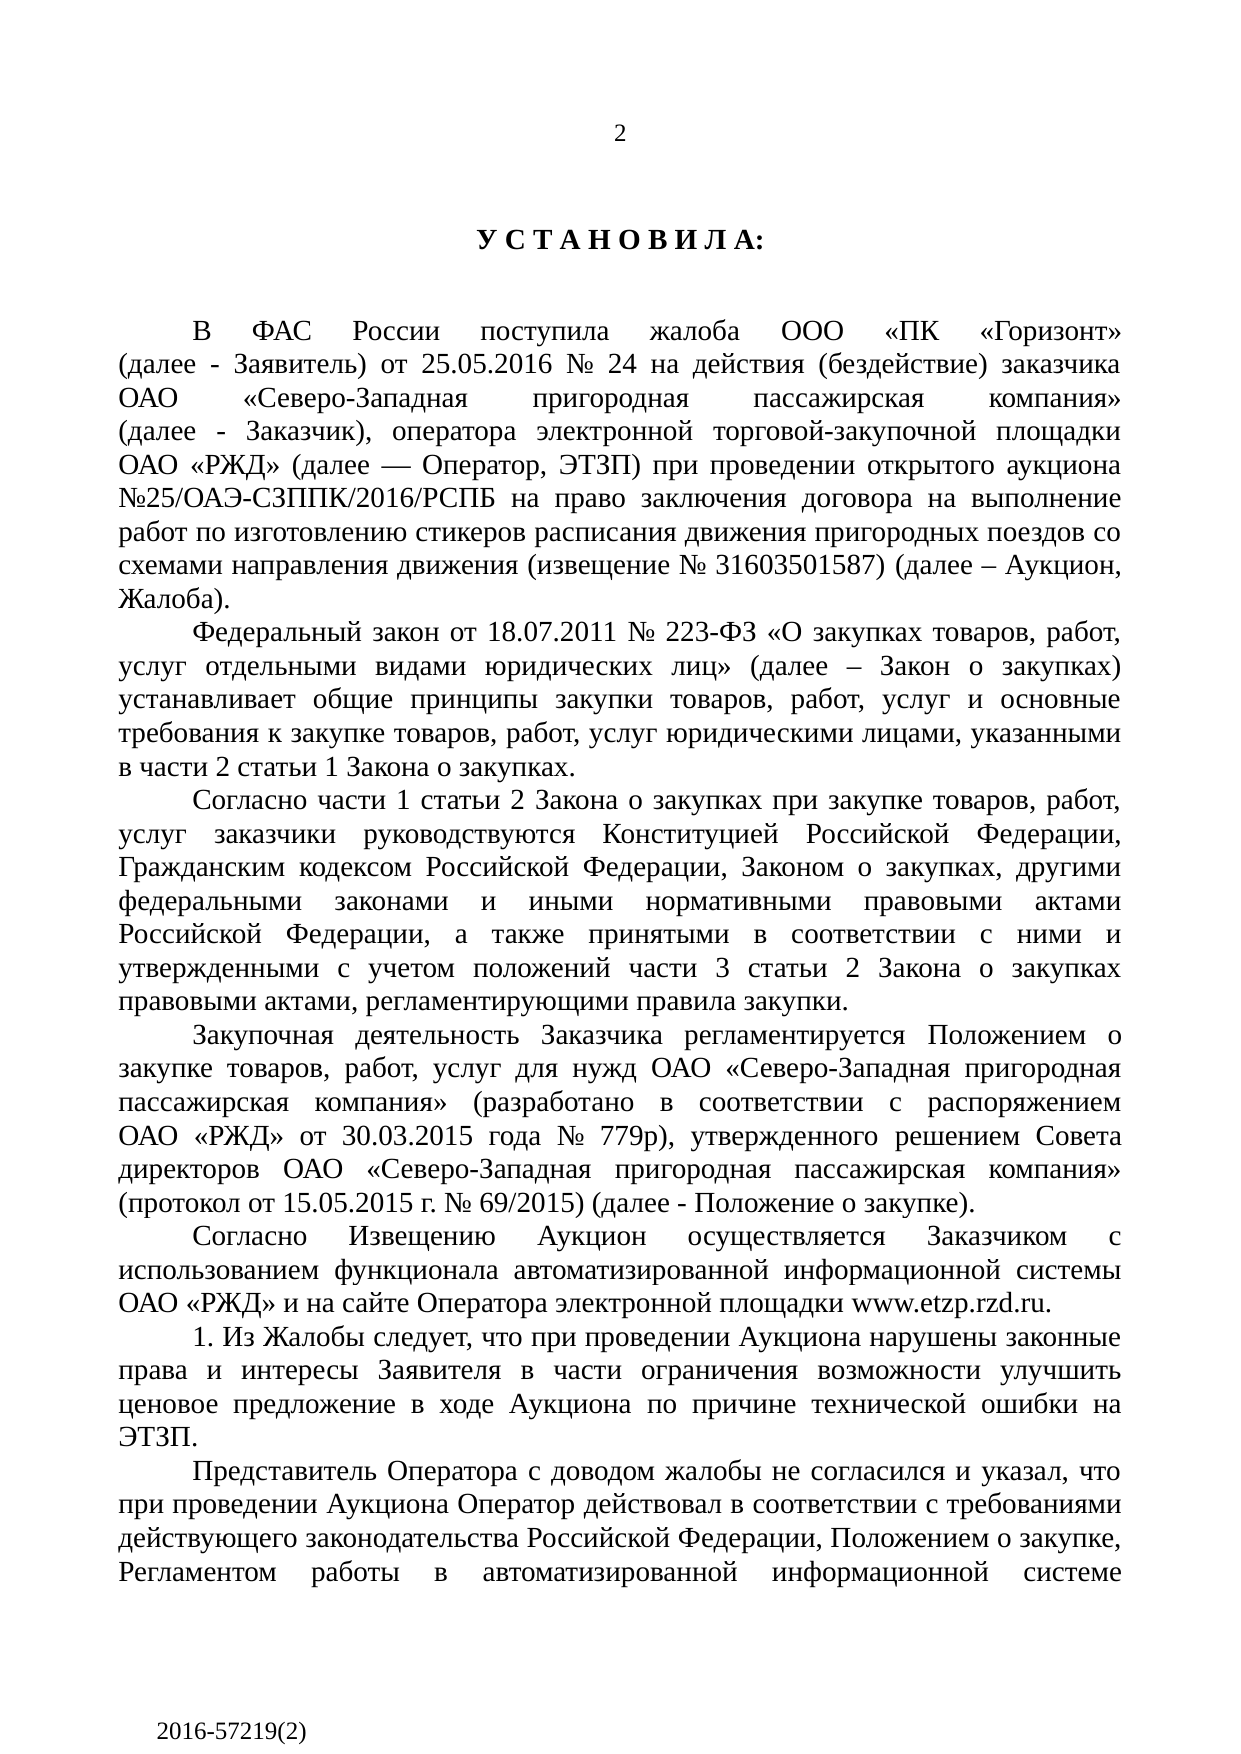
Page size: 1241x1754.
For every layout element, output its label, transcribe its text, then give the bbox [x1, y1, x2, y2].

text У С Т А Н О В И Л А: [118, 222, 1122, 255]
text В ФАС России поступила жалоба ООО «ПК «Горизонт» (далее - Заявитель) от 25.05.2016 № 24 на действия (бездействие) заказчика ОАО «Северо-Западная пригородная пассажирская компания» (далее - Заказчик), оператора электронной торговой-закупочной площадки ОАО «РЖД» (далее — Оператор, ЭТЗП) при проведении открытого аукциона №25/ОАЭ-СЗППК/2016/РСПБ на право заключения договора на выполнение работ по изготовлению стикеров расписания движения пригородных поездов со схемами направления движения (извещение № 31603501587) (далее – Аукцион, Жалоба). Федеральный закон от 18.07.2011 № 223-ФЗ «О закупках товаров, работ, услуг отдельными видами юридических лиц» (далее – Закон о закупках) устанавливает общие принципы закупки товаров, работ, услуг и основные требования к закупке товаров, работ, услуг юридическими лицами, указанными в части 2 статьи 1 Закона о закупках. Согласно части 1 статьи 2 Закона о закупках при закупке товаров, работ, услуг заказчики руководствуются Конституцией Российской Федерации, Гражданским кодексом Российской Федерации, Законом о закупках, другими федеральными законами и иными нормативными правовыми актами Российской Федерации, а также принятыми в соответствии с ними и утвержденными с учетом положений части 3 статьи 2 Закона о закупках правовыми актами, регламентирующими правила закупки. Закупочная деятельность Заказчика регламентируется Положением о закупке товаров, работ, услуг для нужд ОАО «Северо-Западная пригородная пассажирская компания» (разработано в соответствии с распоряжением ОАО «РЖД» от 30.03.2015 года № 779р), утвержденного решением Совета директоров ОАО «Северо-Западная пригородная пассажирская компания» (протокол от 15.05.2015 г. № 69/2015) (далее - Положение о закупке). Согласно Извещению Аукцион осуществляется Заказчиком с использованием функционала автоматизированной информационной системы ОАО «РЖД» и на сайте Оператора электронной площадки www.etzp.rzd.ru. 1. Из Жалобы следует, что при проведении Аукциона нарушены законные права и интересы Заявителя в части ограничения возможности улучшить ценовое предложение в ходе Аукциона по причине технической ошибки на ЭТЗП. Представитель Оператора с доводом жалобы не согласился и указал, что при проведении Аукциона Оператор действовал в соответствии с требованиями действующего законодательства Российской Федерации, Положением о закупке, Регламентом работы в автоматизированной информационной системе [118, 313, 1122, 1587]
